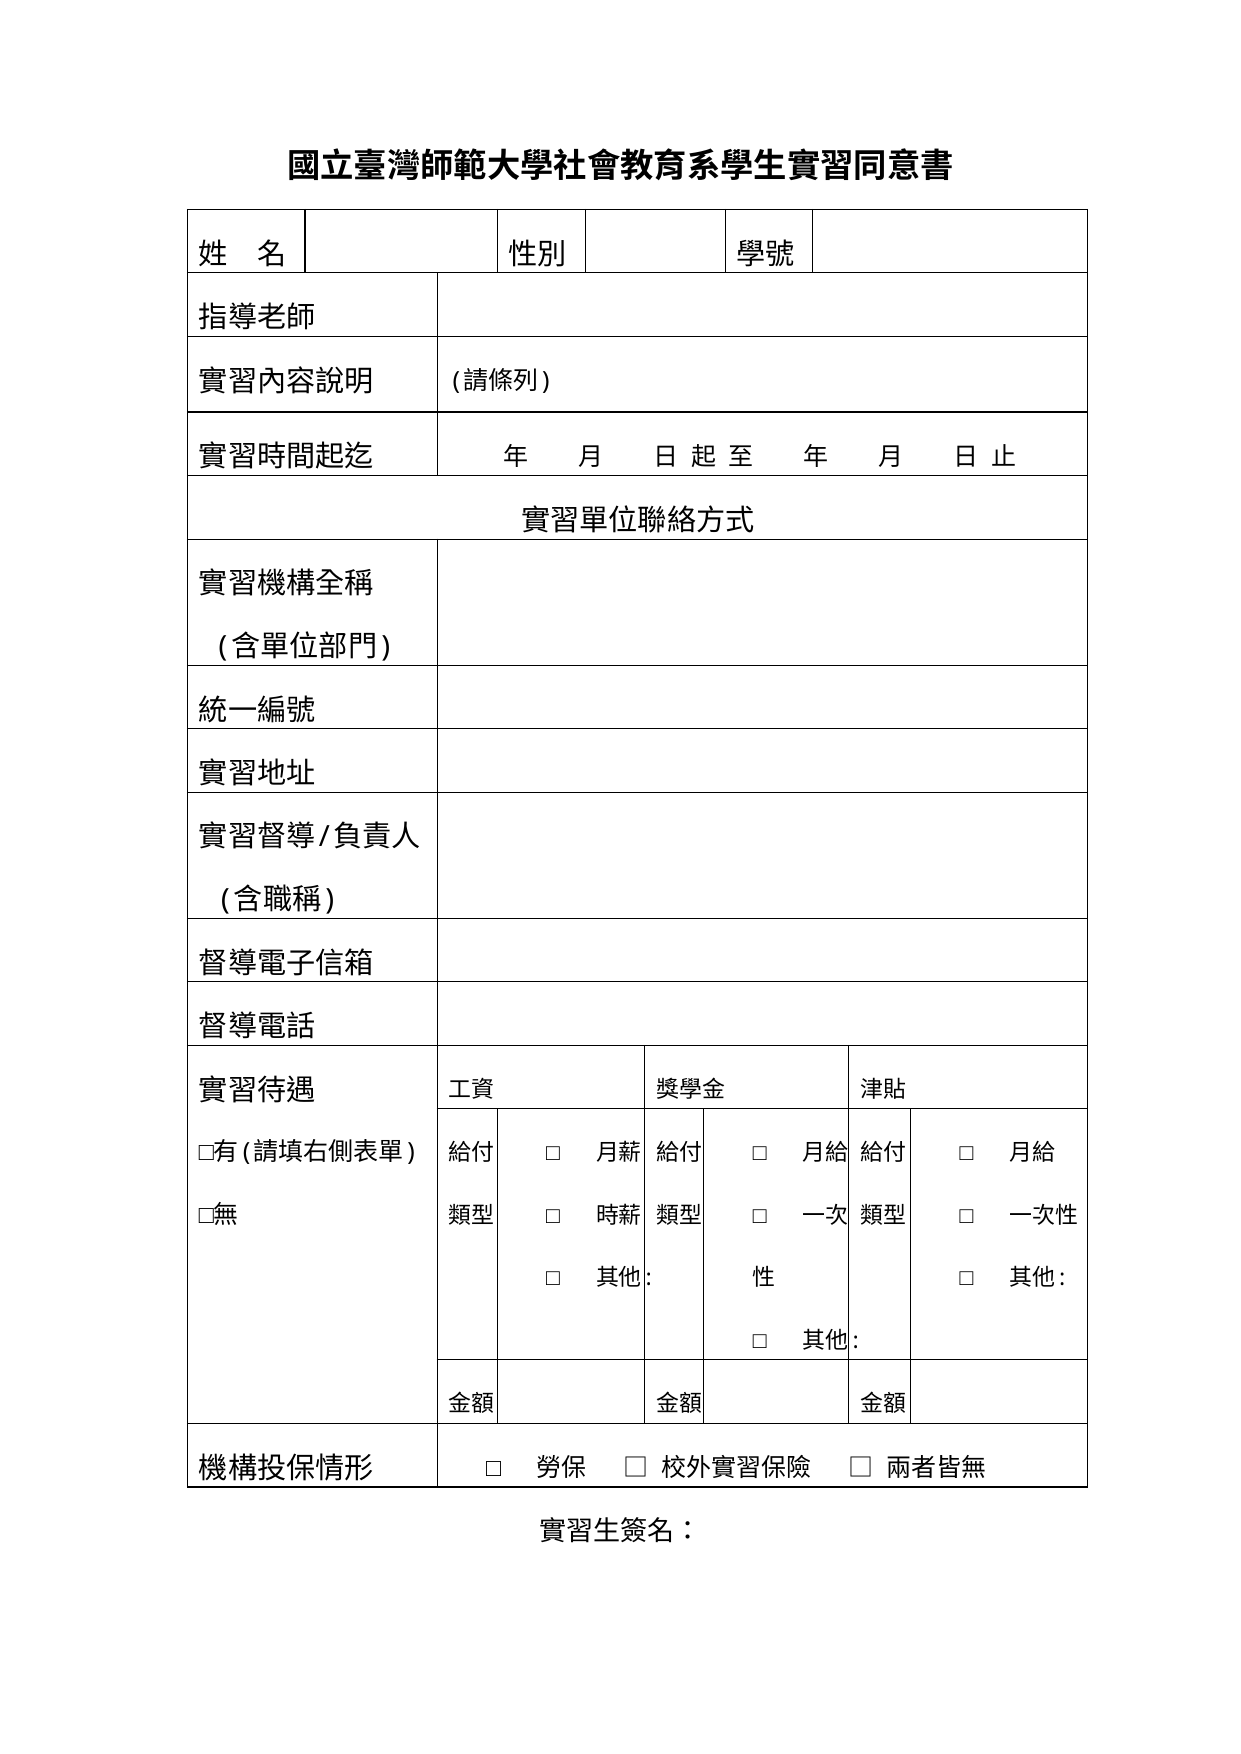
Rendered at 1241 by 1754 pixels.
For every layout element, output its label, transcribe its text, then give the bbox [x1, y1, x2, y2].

table_cell 月給 一次性 其他: [911, 1109, 1087, 1359]
table_cell 金額 [645, 1360, 703, 1423]
table_cell 月薪 時薪 其他: [498, 1109, 644, 1359]
table_cell 獎學金 [645, 1046, 848, 1108]
text 實習生簽名： [187, 1488, 1053, 1550]
table_cell 機構投保情形 [188, 1424, 437, 1486]
table_cell 實習時間起迄 [188, 413, 437, 475]
table_cell 津貼 [849, 1046, 1087, 1108]
table_cell 年 月 日 起 至 年 月 日 止 [438, 413, 1087, 475]
table_cell 實習內容說明 [188, 337, 437, 411]
table_cell [438, 919, 1087, 981]
table_cell 督導電子信箱 [188, 919, 437, 981]
table_cell 實習待遇 □有(請填右側表單) □無 [188, 1046, 437, 1423]
table_cell 勞保 □ 校外實習保險 □ 兩者皆無 [438, 1424, 1087, 1486]
table_cell [438, 540, 1087, 664]
table_header [306, 210, 497, 272]
table_cell 統一編號 [188, 666, 437, 728]
table_cell (請條列) [438, 337, 1087, 411]
table_cell 實習單位聯絡方式 [188, 476, 1087, 538]
table_cell 實習地址 [188, 729, 437, 792]
table_cell 督導電話 [188, 982, 437, 1045]
table_cell [498, 1360, 644, 1423]
table_header 姓 名 [188, 210, 304, 272]
table_header 性別 [498, 210, 585, 272]
text 國立臺灣師範大學社會教育系學生實習同意書 [187, 121, 1053, 184]
table_cell [911, 1360, 1087, 1423]
table_cell [438, 273, 1087, 336]
table_cell 實習機構全稱 (含單位部門) [188, 540, 437, 664]
table_cell 指導老師 [188, 273, 437, 336]
table_header [586, 210, 725, 272]
table_cell [438, 793, 1087, 918]
table_header [813, 210, 1087, 272]
table_cell 實習督導/負責人 (含職稱) [188, 793, 437, 918]
table_cell [438, 666, 1087, 728]
table_header 學號 [726, 210, 812, 272]
table_cell 給付 類型 [645, 1109, 703, 1359]
table_cell 給付 類型 [849, 1109, 910, 1359]
table_cell 金額 [849, 1360, 910, 1423]
table_cell 月給 一次性 其他: [704, 1109, 848, 1359]
table_cell [704, 1360, 848, 1423]
table_cell [438, 729, 1087, 792]
table_cell 金額 [438, 1360, 497, 1423]
table_cell 給付 類型 [438, 1109, 497, 1359]
table_cell [438, 982, 1087, 1045]
table_cell 工資 [438, 1046, 644, 1108]
